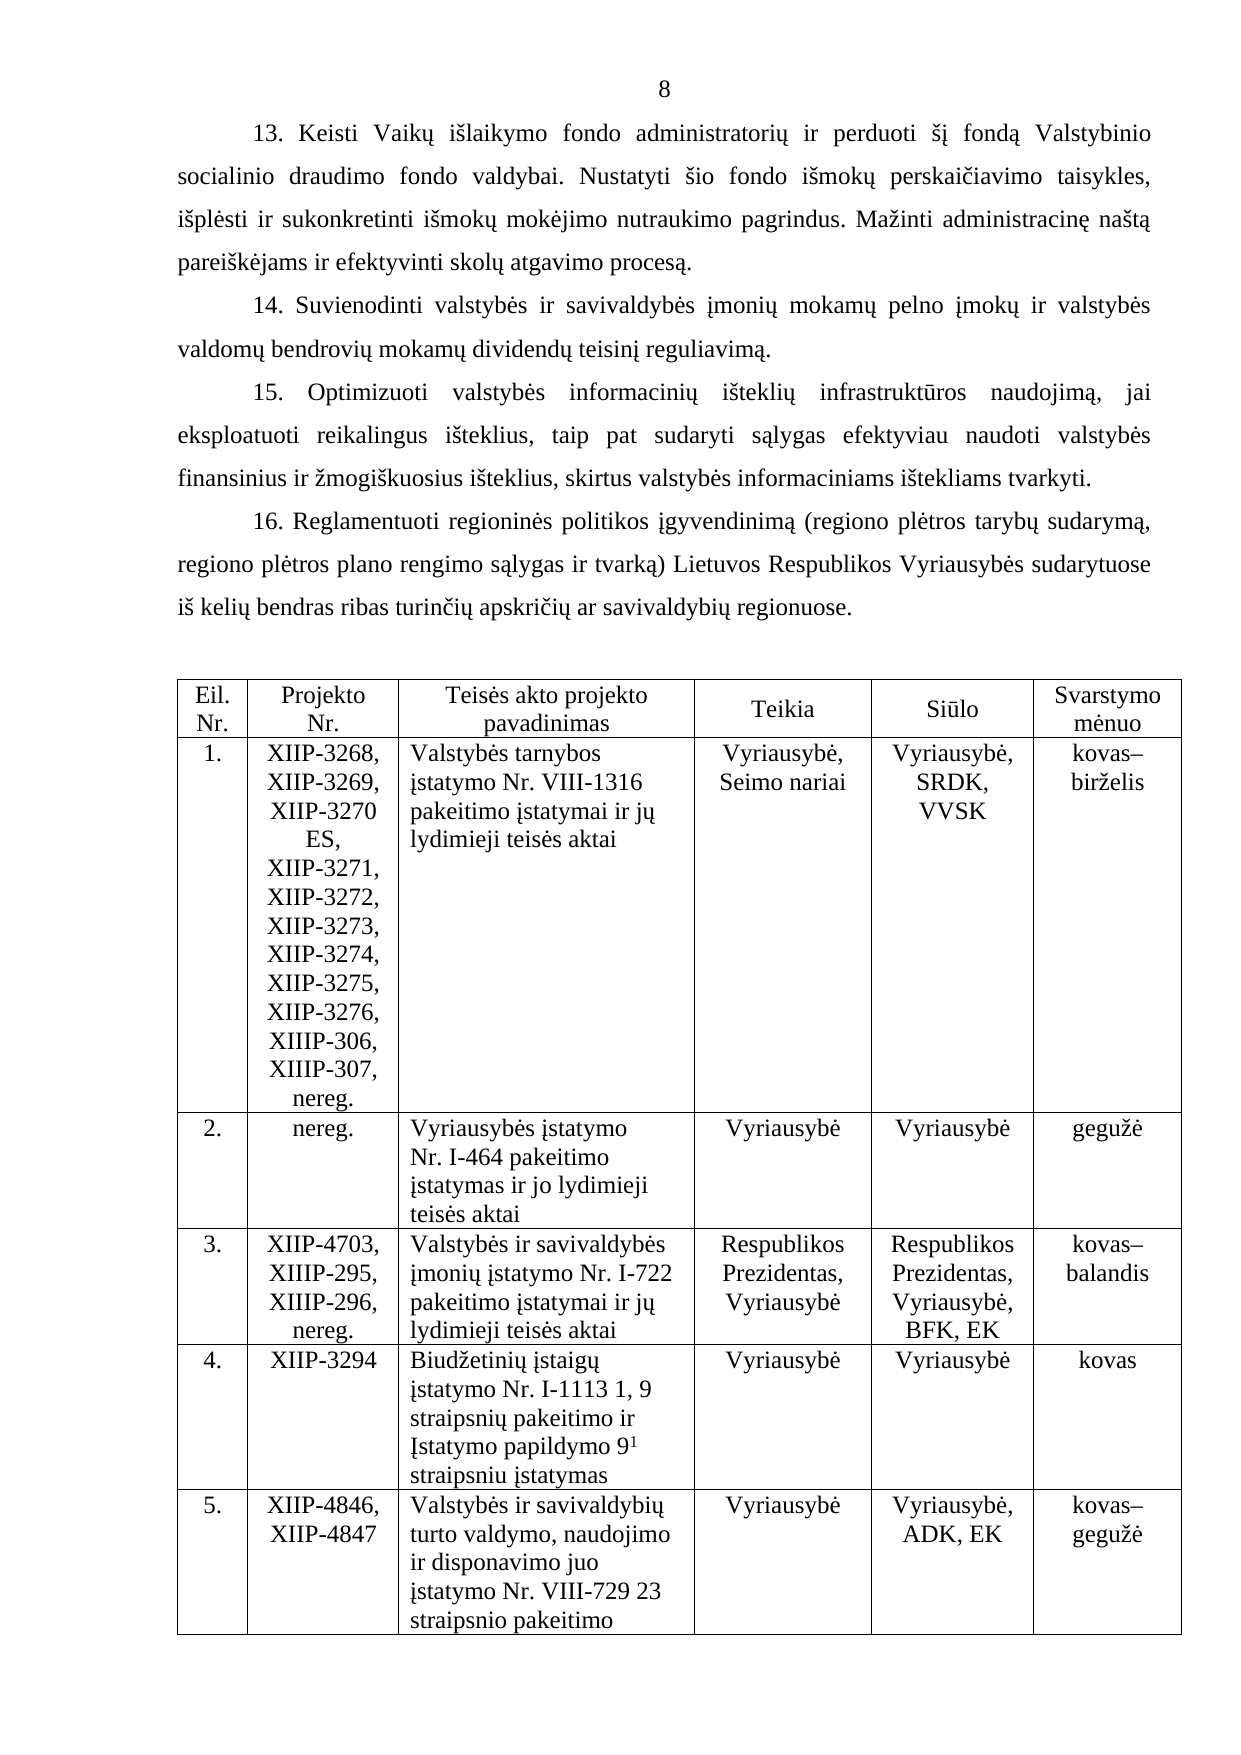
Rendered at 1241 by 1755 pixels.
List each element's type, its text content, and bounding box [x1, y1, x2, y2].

table_cell Vyriausybės įstatymo Nr. I-464 pakeitimo įstatymas ir jo lydimieji teisės aktai [399, 1113, 694, 1228]
text 16. Reglamentuoti regioninės politikos įgyvendinimą (regiono plėtros tarybų sudarymą, regiono plėtros plano rengimo sąlygas ir tvarką) Lietuvos Respublikos Vyriausybės sudarytuose iš kelių bendras ribas turinčių apskričių ar savivaldybių regionuose. [177, 506, 1152, 621]
table_cell Valstybės ir savivaldybių turto valdymo, naudojimo ir disponavimo juo įstatymo Nr. VIII-729 23 straipsnio pakeitimo [399, 1490, 694, 1634]
table_cell 3. [178, 1229, 247, 1344]
table_cell XIIP-4703, XIIIP-295, XIIIP-296, nereg. [248, 1229, 398, 1344]
text 15. Optimizuoti valstybės informacinių išteklių infrastruktūros naudojimą, jai eksploatuoti reikalingus išteklius, taip pat sudaryti sąlygas efektyviau naudoti valstybės finansinius ir žmogiškuosius išteklius, skirtus valstybės informaciniams ištekliams tvarkyti. [177, 377, 1152, 492]
table_cell Vyriausybė [872, 1113, 1033, 1228]
table_header Siūlo [872, 680, 1033, 737]
table_cell kovas– gegužė [1034, 1490, 1181, 1634]
table_header Svarstymo mėnuo [1034, 680, 1181, 737]
table_cell Vyriausybė [695, 1345, 871, 1489]
table_cell XIIP-4846, XIIP-4847 [248, 1490, 398, 1634]
table_cell Valstybės ir savivaldybės įmonių įstatymo Nr. I-722 pakeitimo įstatymai ir jų lydimieji teisės aktai [399, 1229, 694, 1344]
table_cell Vyriausybė [695, 1113, 871, 1228]
table_header Teikia [695, 680, 871, 737]
table_cell kovas [1034, 1345, 1181, 1489]
table_cell Vyriausybė [695, 1490, 871, 1634]
table_cell 1. [178, 738, 247, 1112]
table_cell Vyriausybė [872, 1345, 1033, 1489]
table_header Eil. Nr. [178, 680, 247, 737]
table_cell kovas–balandis [1034, 1229, 1181, 1344]
table_cell nereg. [248, 1113, 398, 1228]
table_cell XIIP-3268, XIIP-3269, XIIP-3270 ES, XIIP-3271, XIIP-3272, XIIP-3273, XIIP-3274, XIIP-3275, XIIP-3276, XIIIP-306, XIIIP-307, nereg. [248, 738, 398, 1112]
table_cell Vyriausybė, Seimo nariai [695, 738, 871, 1112]
table_cell XIIP-3294 [248, 1345, 398, 1489]
table_cell Respublikos Prezidentas, Vyriausybė, BFK, EK [872, 1229, 1033, 1344]
text 13. Keisti Vaikų išlaikymo fondo administratorių ir perduoti šį fondą Valstybinio socialinio draudimo fondo valdybai. Nustatyti šio fondo išmokų perskaičiavimo taisykles, išplėsti ir sukonkretinti išmokų mokėjimo nutraukimo pagrindus. Mažinti administracinę naštą pareiškėjams ir efektyvinti skolų atgavimo procesą. [177, 118, 1152, 276]
table_cell kovas– birželis [1034, 738, 1181, 1112]
table_cell gegužė [1034, 1113, 1181, 1228]
table_cell Vyriausybė, SRDK, VVSK [872, 738, 1033, 1112]
table_cell Valstybės tarnybos įstatymo Nr. VIII-1316 pakeitimo įstatymai ir jų lydimieji teisės aktai [399, 738, 694, 1112]
table_header Projekto Nr. [248, 680, 398, 737]
table_cell Respublikos Prezidentas, Vyriausybė [695, 1229, 871, 1344]
table_cell 4. [178, 1345, 247, 1489]
table_header Teisės akto projekto pavadinimas [399, 680, 694, 737]
text 14. Suvienodinti valstybės ir savivaldybės įmonių mokamų pelno įmokų ir valstybės valdomų bendrovių mokamų dividendų teisinį reguliavimą. [177, 291, 1152, 362]
table_cell 2. [178, 1113, 247, 1228]
table_cell Vyriausybė, ADK, EK [872, 1490, 1033, 1634]
table_cell Biudžetinių įstaigų įstatymo Nr. I-1113 1, 9 straipsnių pakeitimo ir Įstatymo papildymo 91 straipsniu įstatymas [399, 1345, 694, 1489]
table_cell 5. [178, 1490, 247, 1634]
